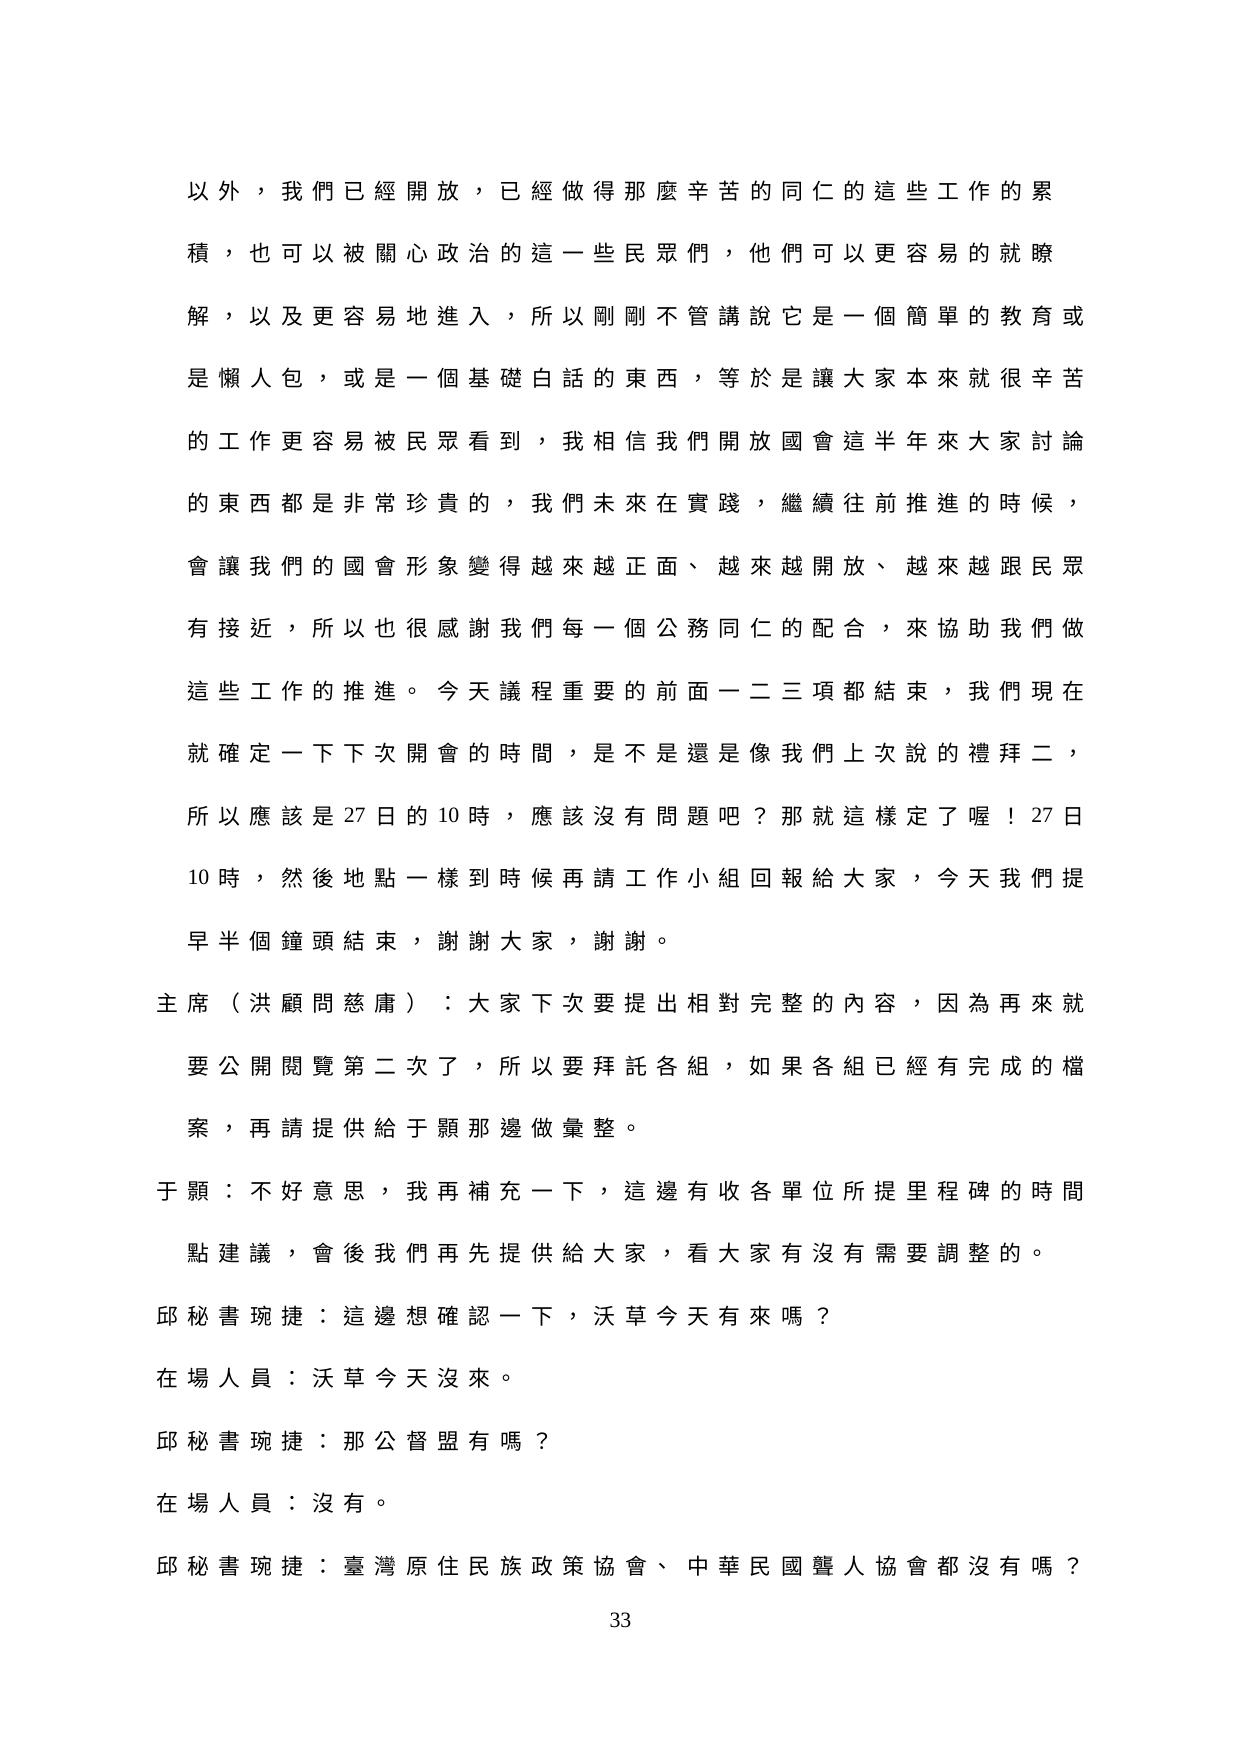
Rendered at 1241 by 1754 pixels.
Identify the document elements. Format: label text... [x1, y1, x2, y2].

text 于顥：不好意思，我再補充一下，這邊有收各單位所提里程碑的時間點建議，會後我們再先提供給大家，看大家有沒有需要調整的。 [151, 1158, 1089, 1283]
text 邱秘書琬捷：這邊想確認一下，沃草今天有來嗎？ [151, 1283, 1089, 1346]
text 在場人員：沒有。 [151, 1471, 1089, 1533]
text 主席（洪顧問慈庸）：大家下次要提出相對完整的內容，因為再來就要公開閱覽第二次了，所以要拜託各組，如果各組已經有完成的檔案，再請提供給于顥那邊做彙整。 [151, 971, 1089, 1158]
text 在場人員：沃草今天沒來。 [151, 1346, 1089, 1408]
text 邱秘書琬捷：那公督盟有嗎？ [151, 1408, 1089, 1471]
text 以外，我們已經開放，已經做得那麼辛苦的同仁的這些工作的累積，也可以被關心政治的這一些民眾們，他們可以更容易的就瞭解，以及更容易地進入，所以剛剛不管講說它是一個簡單的教育或是懶人包，或是一個基礎白話的東西，等於是讓大家本來就很辛苦的工作更容易被民眾看到，我相信我們開放國會這半年來大家討論的東西都是非常珍貴的，我們未來在實踐，繼續往前推進的時候，會讓我們的國會形象變得越來越正面、越來越開放、越來越跟民眾有接近，所以也很感謝我們每一個公務同仁的配合，來協助我們做這些工作的推進。今天議程重要的前面一二三項都結束，我們現在就確定一下下次開會的時間，是不是還是像我們上次說的禮拜二，所以應該是27日的10時，應該沒有問題吧？那就這樣定了喔！27日10時，然後地點一樣到時候再請工作小組回報給大家，今天我們提早半個鐘頭結束，謝謝大家，謝謝。 [151, 158, 1089, 971]
text 邱秘書琬捷：臺灣原住民族政策協會、中華民國聾人協會都沒有嗎？ [151, 1533, 1089, 1596]
